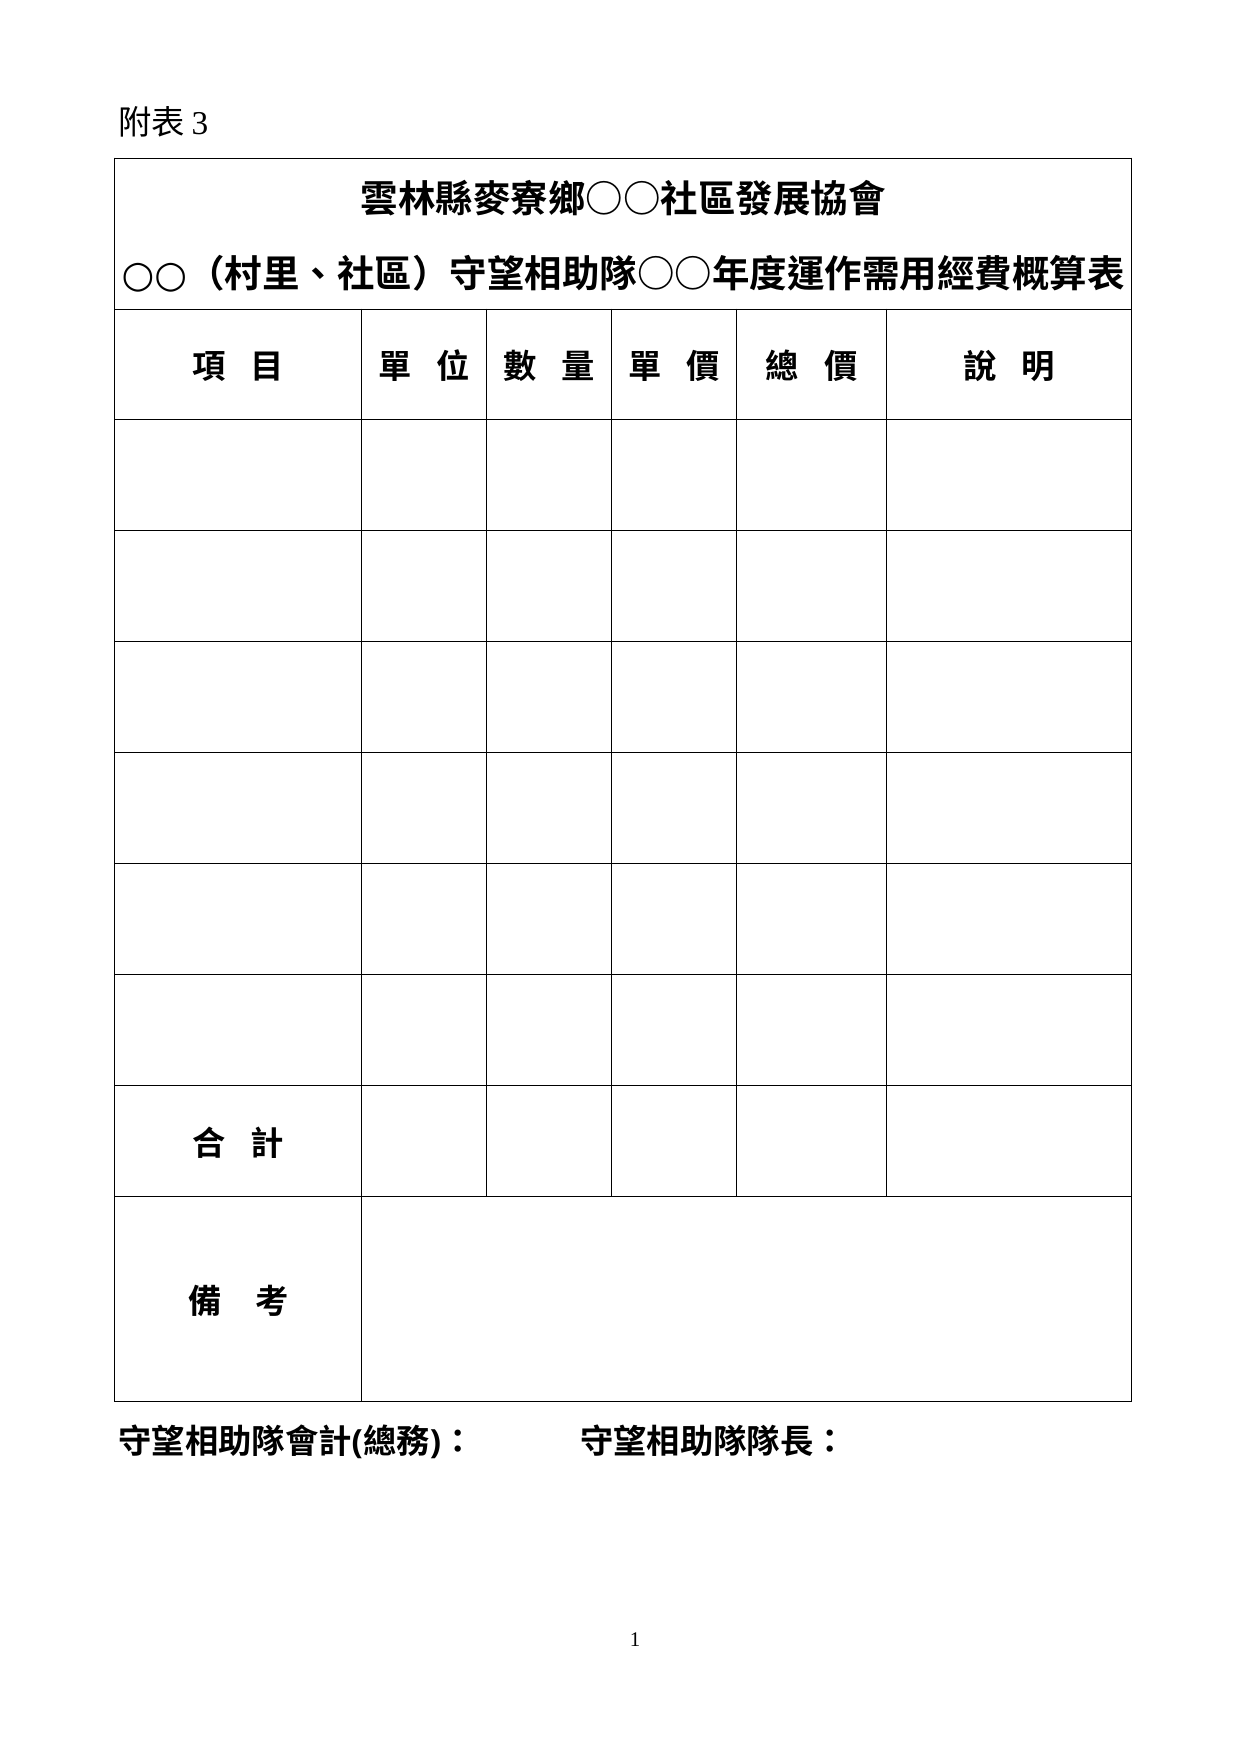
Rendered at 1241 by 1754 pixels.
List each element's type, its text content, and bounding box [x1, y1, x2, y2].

table_cell [612, 975, 736, 1085]
table_cell [362, 753, 486, 863]
table_cell [487, 531, 611, 641]
table_cell [362, 1086, 486, 1196]
table_cell [115, 975, 361, 1085]
table_cell [887, 753, 1131, 863]
table_cell [115, 420, 361, 530]
table_cell [487, 864, 611, 974]
table_cell [887, 420, 1131, 530]
table_cell 項 目 [115, 310, 361, 419]
table_cell [737, 753, 886, 863]
table_cell [737, 975, 886, 1085]
table_cell [362, 420, 486, 530]
table_cell [612, 420, 736, 530]
table_cell [887, 642, 1131, 752]
table_cell 數 量 [487, 310, 611, 419]
table_cell [612, 1086, 736, 1196]
table_cell [362, 642, 486, 752]
table_cell [487, 642, 611, 752]
table_header 雲林縣麥寮鄉○○社區發展協會 ○○（村里、社區）守望相助隊○○年度運作需用經費概算表 [115, 159, 1131, 308]
table_cell [362, 1197, 1131, 1401]
table_cell [487, 1086, 611, 1196]
table_cell [362, 975, 486, 1085]
table_cell [737, 642, 886, 752]
table_cell [737, 420, 886, 530]
table_cell [737, 1086, 886, 1196]
table_cell 合 計 [115, 1086, 361, 1196]
table_cell [887, 864, 1131, 974]
table_cell [115, 753, 361, 863]
table_cell [887, 531, 1131, 641]
table_cell [362, 864, 486, 974]
table_cell 總 價 [737, 310, 886, 419]
table_cell [612, 753, 736, 863]
table_cell [887, 1086, 1131, 1196]
table_cell 單 價 [612, 310, 736, 419]
table_cell [115, 642, 361, 752]
table_cell [887, 975, 1131, 1085]
table_cell [115, 531, 361, 641]
table_cell [487, 420, 611, 530]
table_cell [115, 864, 361, 974]
table_cell [737, 531, 886, 641]
table_cell [487, 975, 611, 1085]
table_cell [487, 753, 611, 863]
table_cell [612, 864, 736, 974]
table_cell [612, 531, 736, 641]
table_cell 備 考 [115, 1197, 361, 1401]
table_cell [612, 642, 736, 752]
table_cell [362, 531, 486, 641]
table_cell 單 位 [362, 310, 486, 419]
text 守望相助隊會計(總務)： 守望相助隊隊長： [118, 1402, 1152, 1477]
table_cell 說 明 [887, 310, 1131, 419]
table_cell [737, 864, 886, 974]
text 附表3 [118, 82, 1152, 157]
